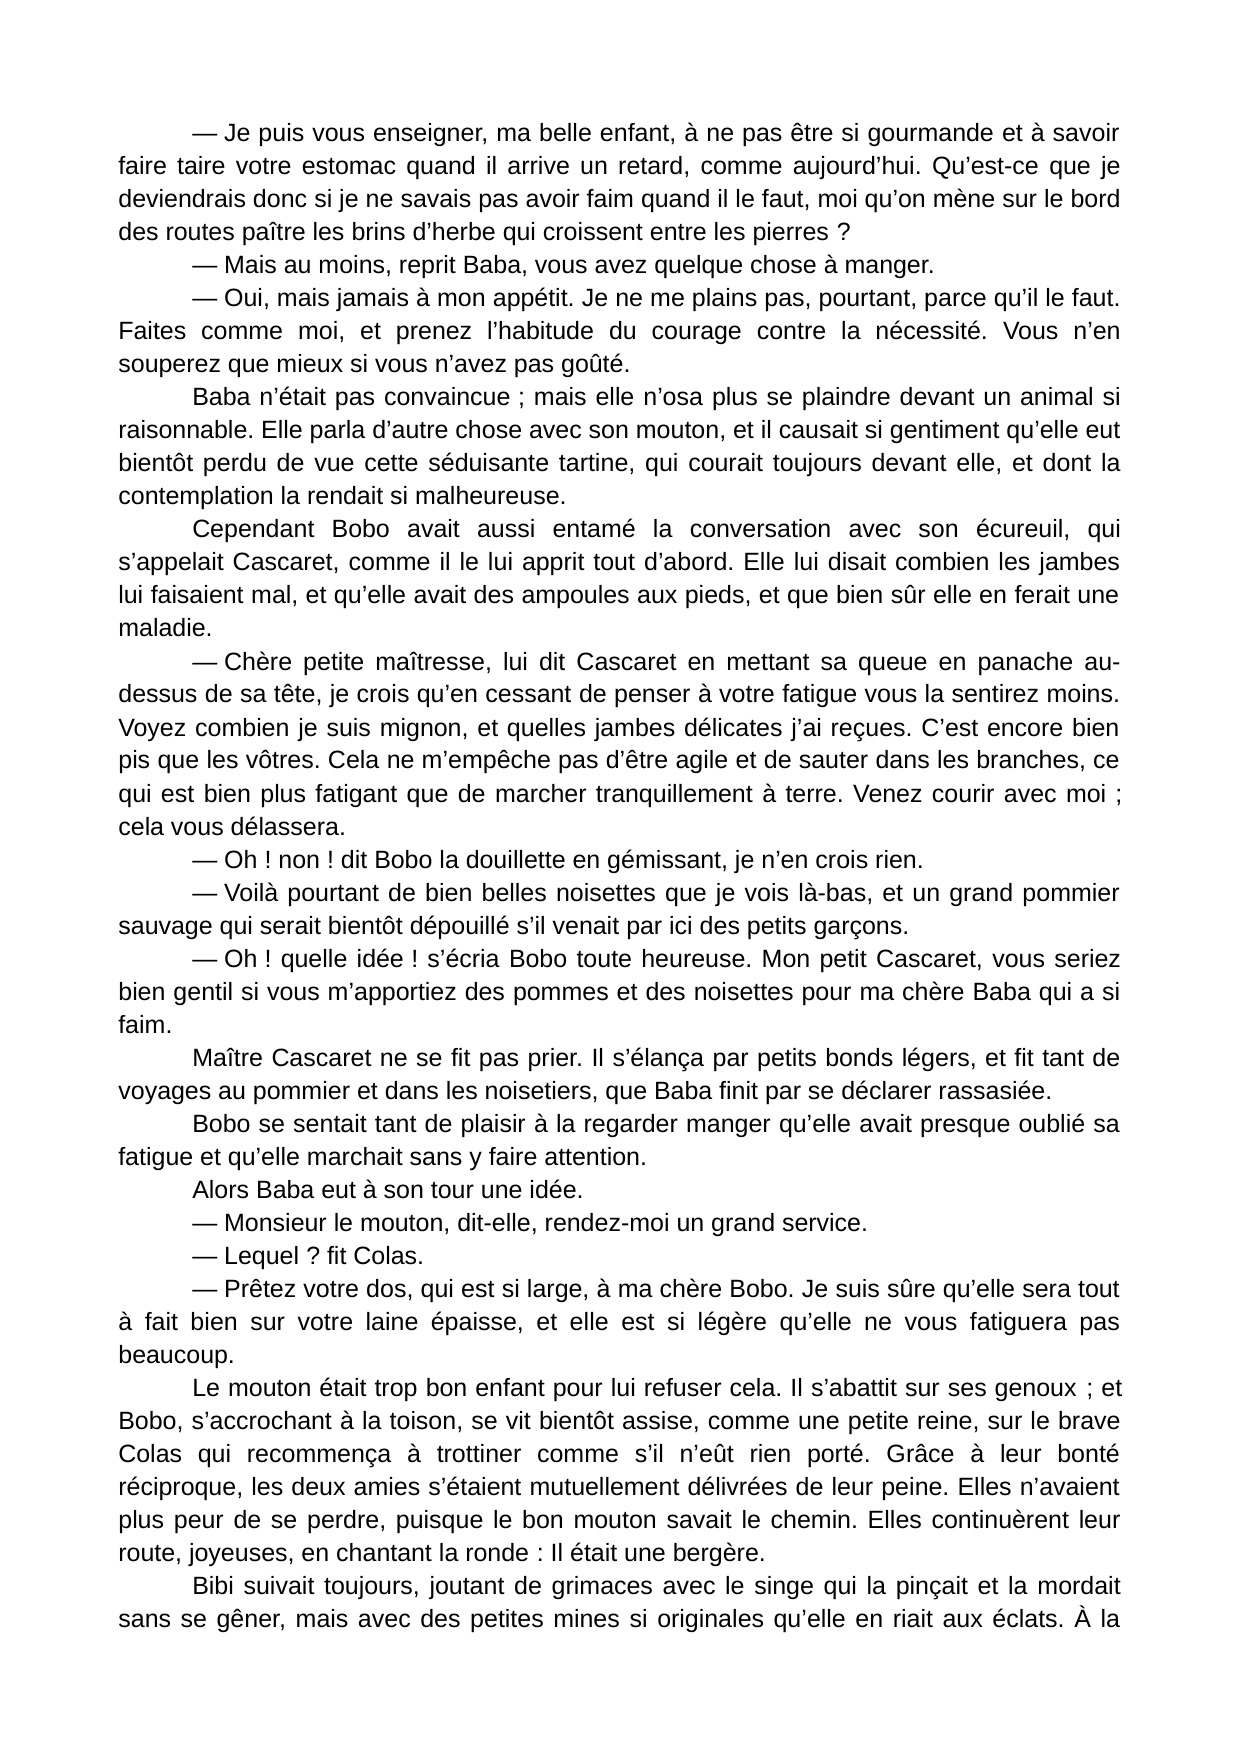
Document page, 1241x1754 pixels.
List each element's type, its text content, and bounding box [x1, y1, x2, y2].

text — Monsieur le mouton, dit-elle, rendez-moi un grand service. [118, 1208, 1122, 1237]
text — Oh ! quelle idée ! s’écria Bobo toute heureuse. Mon petit Cascaret, vous seriez bien gentil si vous m’apportiez des pommes et des noisettes pour ma chère Baba qui a si faim. [118, 944, 1122, 1038]
text Bibi suivait toujours, joutant de grimaces avec le singe qui la pinçait et la mordait sans se gêner, mais avec des petites mines si originales qu’elle en riait aux éclats. À la [118, 1571, 1122, 1633]
text — Lequel ? fit Colas. [118, 1241, 1122, 1269]
text Le mouton était trop bon enfant pour lui refuser cela. Il s’abattit sur ses genoux ; et Bobo, s’accrochant à la toison, se vit bientôt assise, comme une petite reine, sur le brave Colas qui recommença à trottiner comme s’il n’eût rien porté. Grâce à leur bonté réciproque, les deux amies s’étaient mutuellement délivrées de leur peine. Elles n’avaient plus peur de se perdre, puisque le bon mouton savait le chemin. Elles continuèrent leur route, joyeuses, en chantant la ronde : Il était une bergère. [118, 1373, 1122, 1567]
text — Prêtez votre dos, qui est si large, à ma chère Bobo. Je suis sûre qu’elle sera tout à fait bien sur votre laine épaisse, et elle est si légère qu’elle ne vous fatiguera pas beaucoup. [118, 1274, 1122, 1369]
text Cependant Bobo avait aussi entamé la conversation avec son écureuil, qui s’appelait Cascaret, comme il le lui apprit tout d’abord. Elle lui disait combien les jambes lui faisaient mal, et qu’elle avait des ampoules aux pieds, et que bien sûr elle en ferait une maladie. [118, 514, 1122, 642]
text — Chère petite maîtresse, lui dit Cascaret en mettant sa queue en panache au-dessus de sa tête, je crois qu’en cessant de penser à votre fatigue vous la sentirez moins. Voyez combien je suis mignon, et quelles jambes délicates j’ai reçues. C’est encore bien pis que les vôtres. Cela ne m’empêche pas d’être agile et de sauter dans les branches, ce qui est bien plus fatigant que de marcher tranquillement à terre. Venez courir avec moi ; cela vous délassera. [118, 646, 1122, 840]
text — Oui, mais jamais à mon appétit. Je ne me plains pas, pourtant, parce qu’il le faut. Faites comme moi, et prenez l’habitude du courage contre la nécessité. Vous n’en souperez que mieux si vous n’avez pas goûté. [118, 283, 1122, 378]
text Alors Baba eut à son tour une idée. [118, 1175, 1122, 1203]
text — Oh ! non ! dit Bobo la douillette en gémissant, je n’en crois rien. [118, 844, 1122, 873]
text Bobo se sentait tant de plaisir à la regarder manger qu’elle avait presque oublié sa fatigue et qu’elle marchait sans y faire attention. [118, 1109, 1122, 1171]
text — Mais au moins, reprit Baba, vous avez quelque chose à manger. [118, 250, 1122, 279]
text — Je puis vous enseigner, ma belle enfant, à ne pas être si gourmande et à savoir faire taire votre estomac quand il arrive un retard, comme aujourd’hui. Qu’est-ce que je deviendrais donc si je ne savais pas avoir faim quand il le faut, moi qu’on mène sur le bord des routes paître les brins d’herbe qui croissent entre les pierres ? [118, 118, 1122, 246]
text — Voilà pourtant de bien belles noisettes que je vois là-bas, et un grand pommier sauvage qui serait bientôt dépouillé s’il venait par ici des petits garçons. [118, 878, 1122, 939]
text Maître Cascaret ne se fit pas prier. Il s’élança par petits bonds légers, et fit tant de voyages au pommier et dans les noisetiers, que Baba finit par se déclarer rassasiée. [118, 1043, 1122, 1104]
text Baba n’était pas convaincue ; mais elle n’osa plus se plaindre devant un animal si raisonnable. Elle parla d’autre chose avec son mouton, et il causait si gentiment qu’elle eut bientôt perdu de vue cette séduisante tartine, qui courait toujours devant elle, et dont la contemplation la rendait si malheureuse. [118, 382, 1122, 510]
